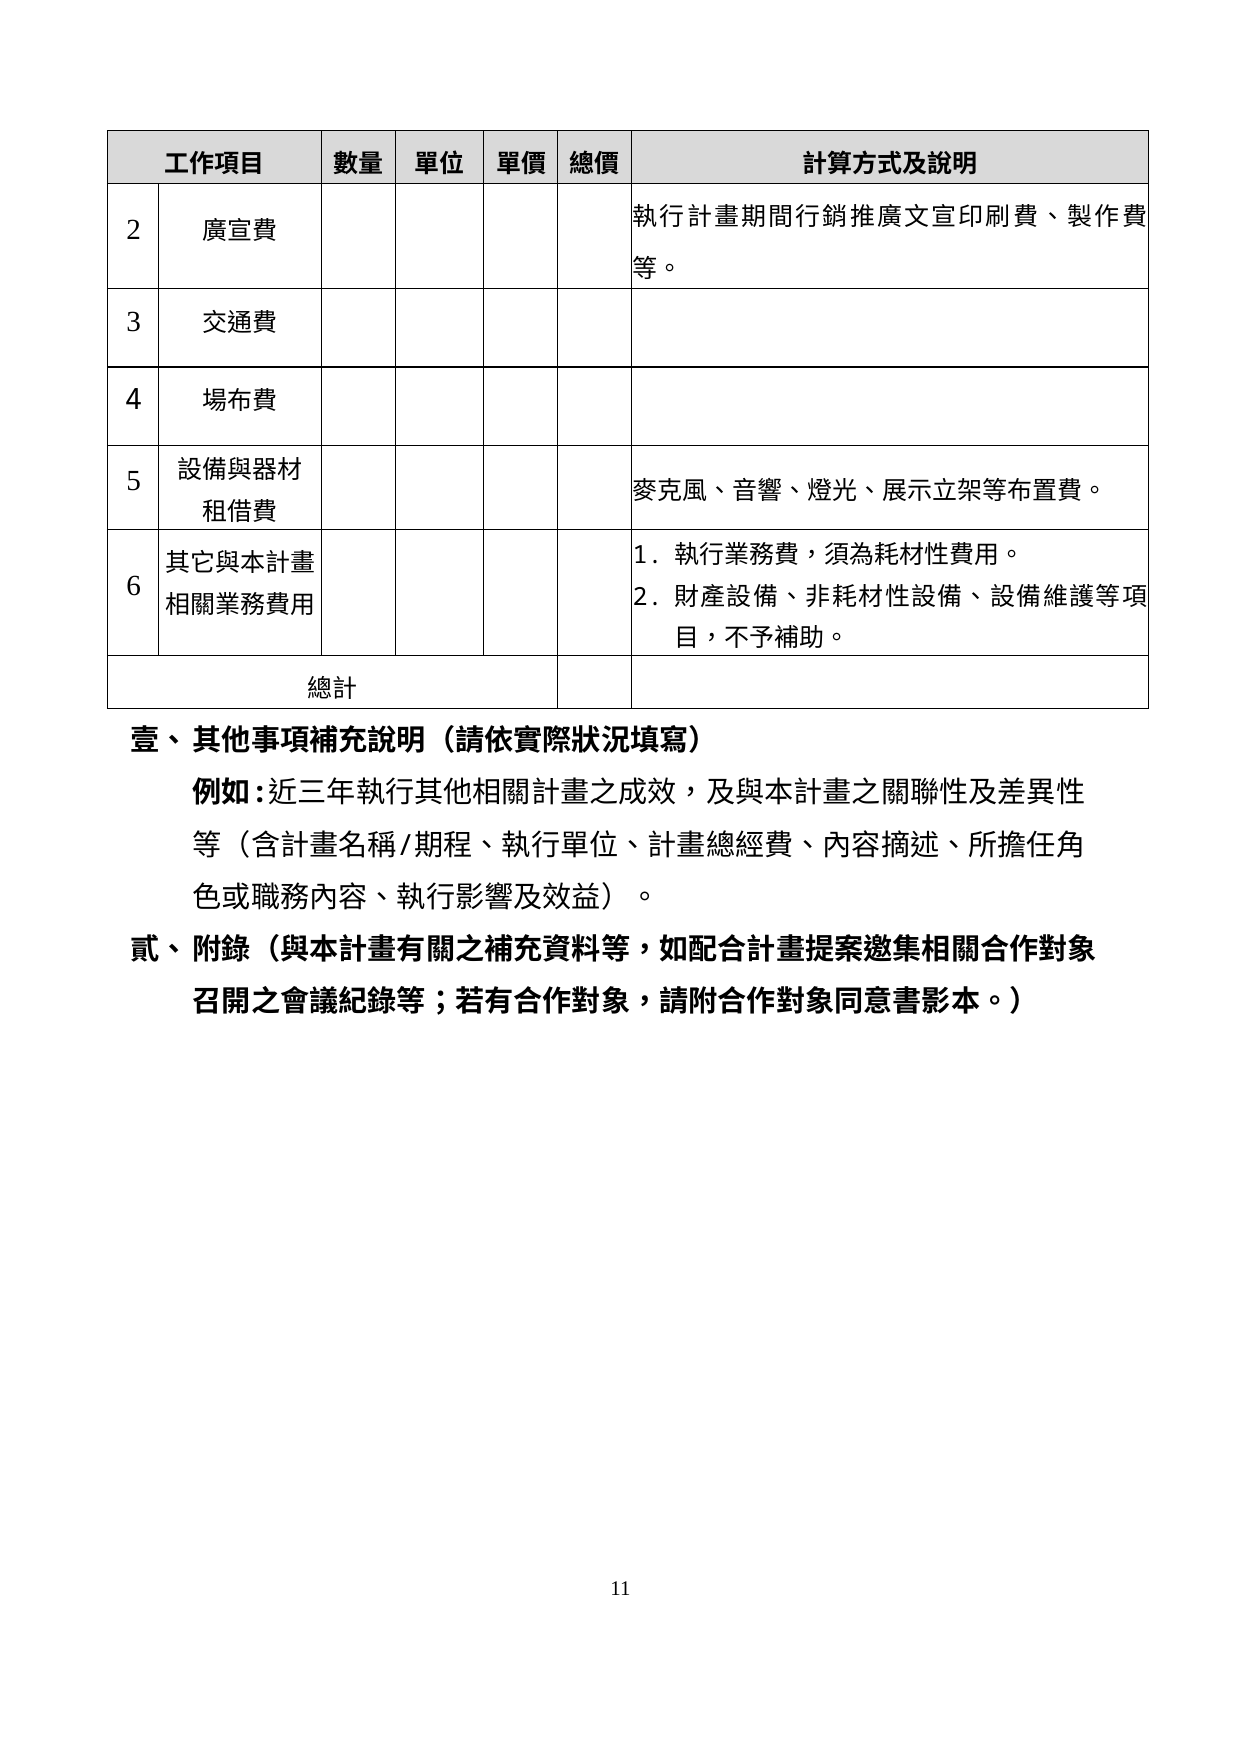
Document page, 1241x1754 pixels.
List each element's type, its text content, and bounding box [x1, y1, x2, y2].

list 其他事項補充說明（請依實際狀況填寫） [130, 709, 1110, 761]
list 附錄（與本計畫有關之補充資料等，如配合計畫提案邀集相關合作對象召開之會議紀錄等；若有合作對象，請附合作對象同意書影本。） [130, 917, 1110, 1022]
table_cell 總計 [108, 656, 557, 708]
table_cell [322, 184, 395, 288]
table_cell 設備與器材 租借費 [159, 446, 321, 529]
table_cell [484, 289, 557, 366]
table_cell [396, 289, 483, 366]
table_cell [558, 656, 631, 708]
table_cell 場布費 [159, 368, 321, 444]
table_cell 6 [108, 530, 158, 655]
table_cell [484, 530, 557, 655]
table_cell 執行計畫期間行銷推廣文宣印刷費、製作費等。 [632, 184, 1148, 288]
table_cell [484, 184, 557, 288]
table_cell [558, 530, 631, 655]
table_cell [484, 446, 557, 529]
table_cell 4 [108, 368, 158, 444]
table_cell 5 [108, 446, 158, 529]
table_cell 廣宣費 [159, 184, 321, 288]
table_cell [396, 530, 483, 655]
table_cell [558, 446, 631, 529]
table_cell 執行業務費，須為耗材性費用。 財產設備、非耗材性設備、設備維護等項目，不予補助。 [632, 530, 1148, 655]
table_cell [632, 289, 1148, 366]
table_cell [558, 289, 631, 366]
table_cell [322, 289, 395, 366]
table_cell [396, 446, 483, 529]
table_header 工作項目 [108, 131, 321, 183]
table_cell [322, 530, 395, 655]
table_cell 其它與本計畫相關業務費用 [159, 530, 321, 655]
table_cell [322, 368, 395, 444]
table_cell [558, 368, 631, 444]
table_cell [396, 184, 483, 288]
table_header 單價 [484, 131, 557, 183]
table_cell 麥克風、音響、燈光、展示立架等布置費。 [632, 446, 1148, 529]
table_cell 3 [108, 289, 158, 366]
table_cell [322, 446, 395, 529]
table_cell [396, 368, 483, 444]
table_cell 交通費 [159, 289, 321, 366]
table_header 計算方式及說明 [632, 131, 1148, 183]
table_header 數量 [322, 131, 395, 183]
text 例如:近三年執行其他相關計畫之成效，及與本計畫之關聯性及差異性等（含計畫名稱/期程、執行單位、計畫總經費、內容摘述、所擔任角色或職務內容、執行影響及效益）。 [192, 761, 1110, 917]
table_header 單位 [396, 131, 483, 183]
table_cell 2 [108, 184, 158, 288]
table_header 總價 [558, 131, 631, 183]
table_cell [632, 656, 1148, 708]
table_cell [558, 184, 631, 288]
table_cell [632, 368, 1148, 444]
table_cell [484, 368, 557, 444]
